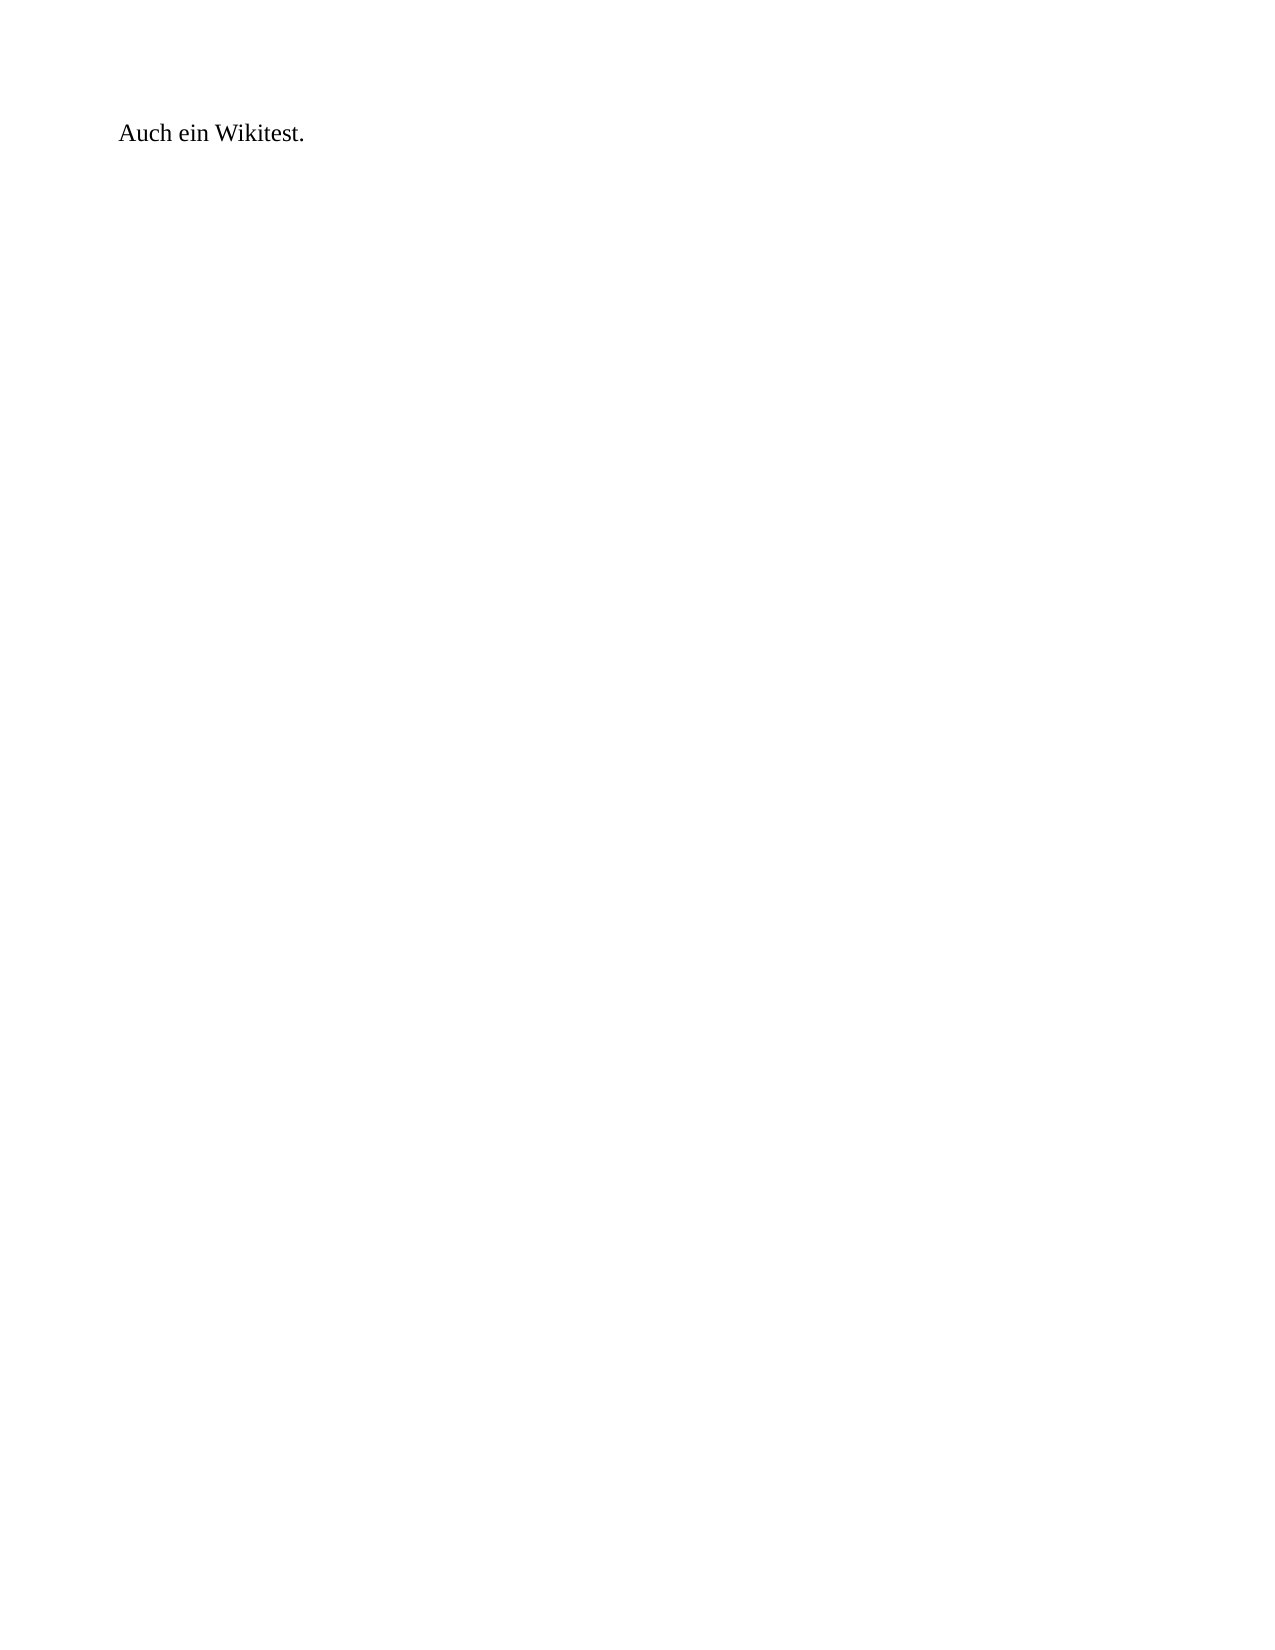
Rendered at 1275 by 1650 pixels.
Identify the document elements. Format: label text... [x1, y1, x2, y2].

text Auch ein Wikitest. [118, 118, 1157, 147]
